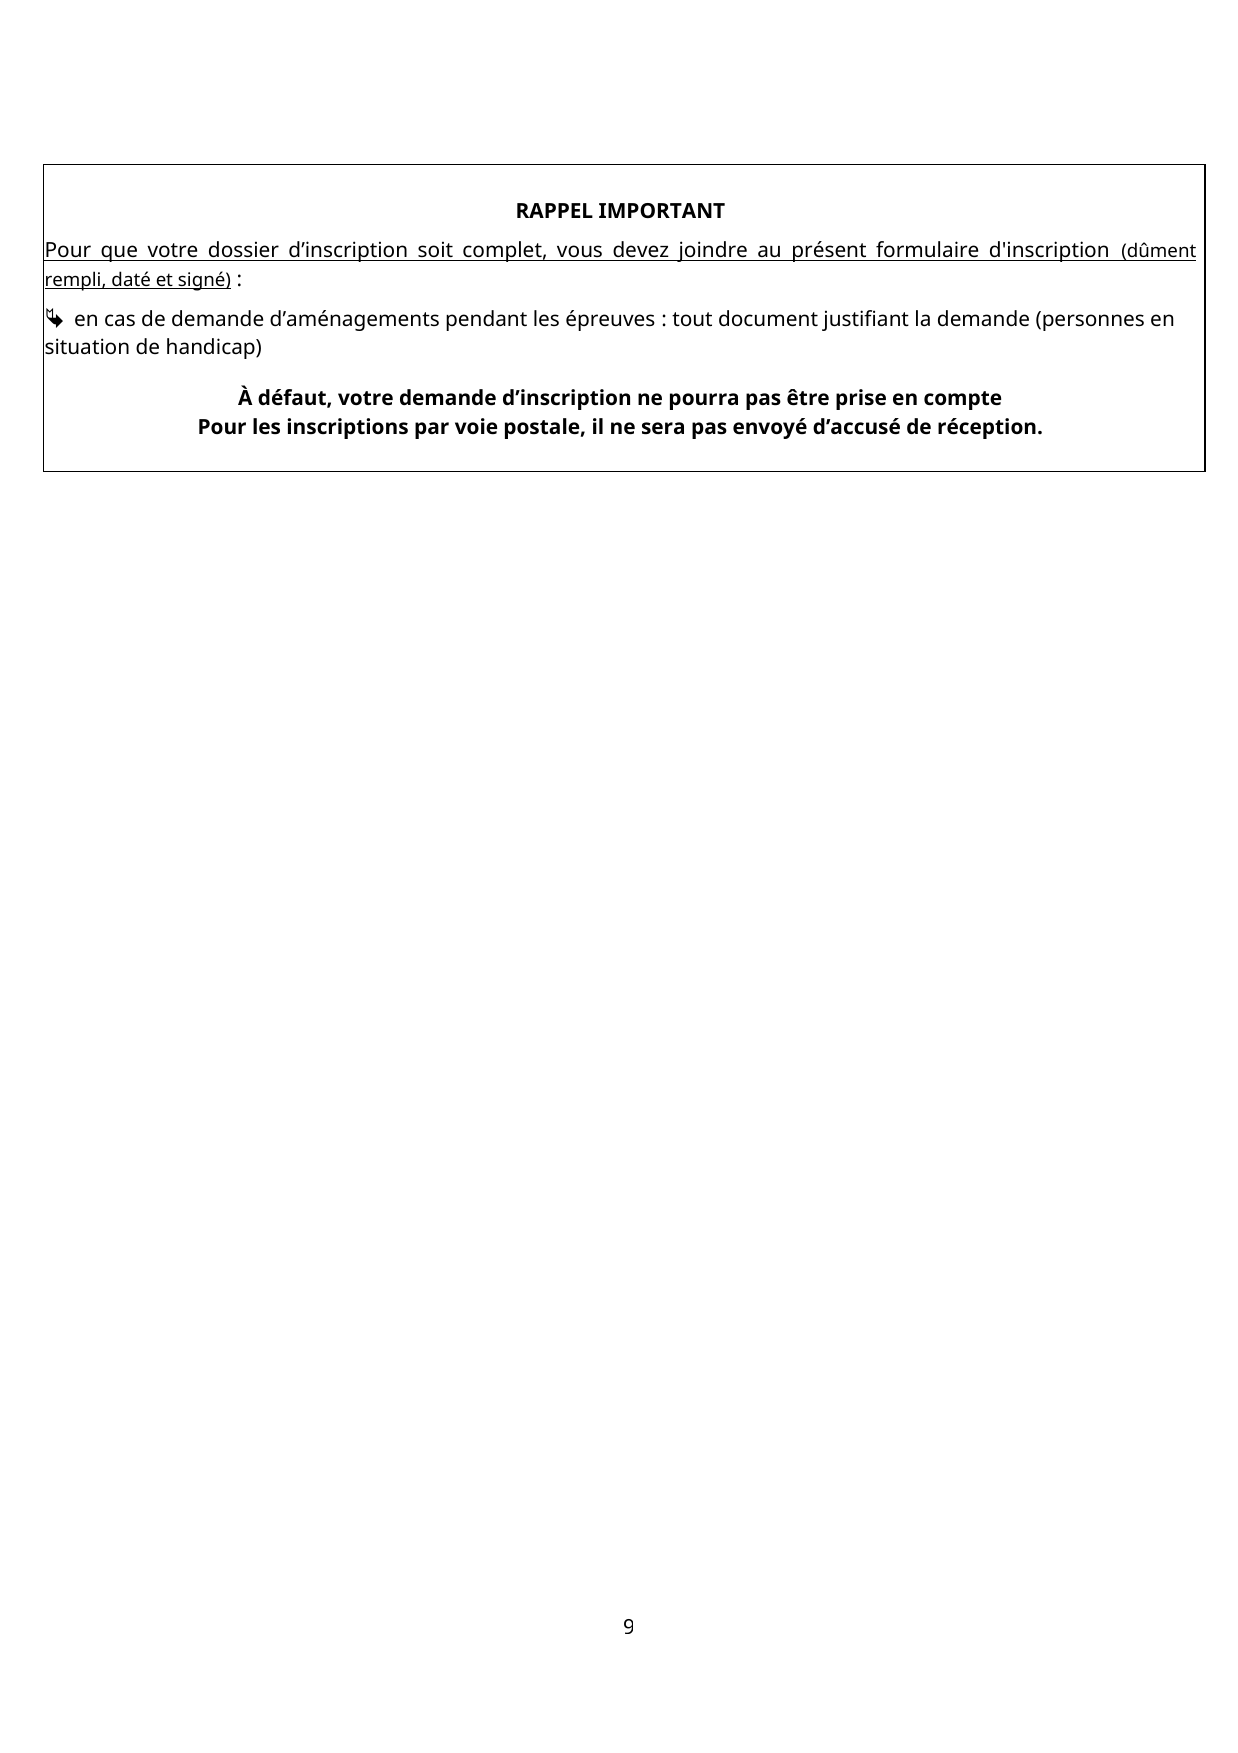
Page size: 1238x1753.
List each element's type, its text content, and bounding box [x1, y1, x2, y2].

text Pour les inscriptions par voie postale, il ne sera pas envoyé d’accusé de réception. [44, 409, 1204, 440]
text RAPPEL IMPORTANT [44, 193, 1204, 224]
text Pour que votre dossier d’inscription soit complet, vous devez joindre au présent formulaire d'inscription (dûment rempli, daté et signé) : [44, 232, 1204, 292]
text À défaut, votre demande d’inscription ne pourra pas être prise en compte [44, 380, 1204, 409]
text  en cas de demande d’aménagements pendant les épreuves : tout document justifiant la demande (personnes en situation de handicap) [44, 301, 1204, 361]
